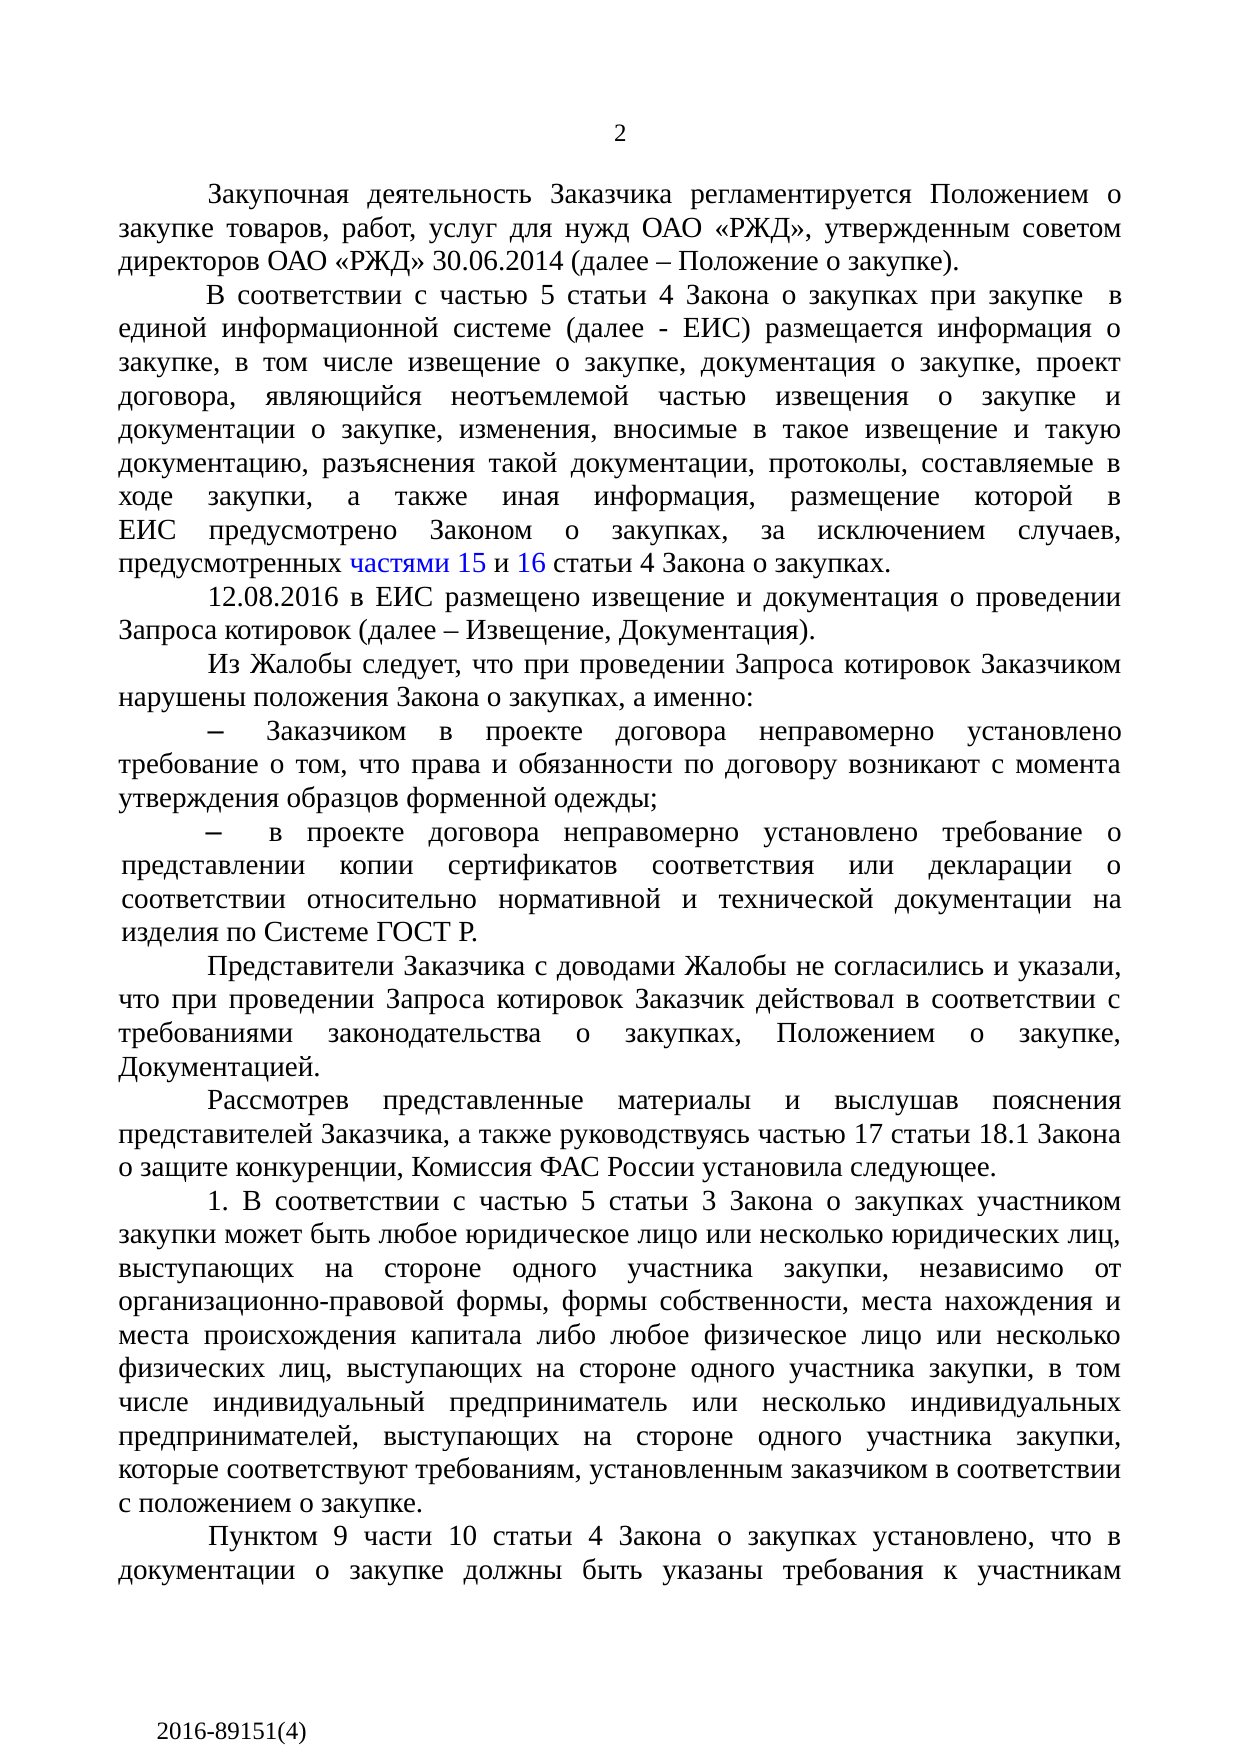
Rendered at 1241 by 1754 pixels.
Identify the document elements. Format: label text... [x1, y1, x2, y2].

text 12.08.2016 в ЕИС размещено извещение и документация о проведении Запроса котировок (далее – Извещение, Документация). [118, 579, 1122, 646]
text Рассмотрев представленные материалы и выслушав пояснения представителей Заказчика, а также руководствуясь частью 17 статьи 18.1 Закона о защите конкуренции, Комиссия ФАС России установила следующее. [118, 1082, 1122, 1183]
list Заказчиком в проекте договора неправомерно установлено требование о том, что права и обязанности по договору возникают с момента утверждения образцов форменной одежды; [118, 713, 1122, 814]
text 1. В соответствии с частью 5 статьи 3 Закона о закупках участником закупки может быть любое юридическое лицо или несколько юридических лиц, выступающих на стороне одного участника закупки, независимо от организационно-правовой формы, формы собственности, места нахождения и места происхождения капитала либо любое физическое лицо или несколько физических лиц, выступающих на стороне одного участника закупки, в том числе индивидуальный предприниматель или несколько индивидуальных предпринимателей, выступающих на стороне одного участника закупки, которые соответствуют требованиям, установленным заказчиком в соответствии с положением о закупке. [118, 1183, 1122, 1518]
text Из Жалобы следует, что при проведении Запроса котировок Заказчиком нарушены положения Закона о закупках, а именно: [118, 646, 1122, 713]
text В соответствии с частью 5 статьи 4 Закона о закупках при закупке в единой информационной системе (далее - ЕИС) размещается информация о закупке, в том числе извещение о закупке, документация о закупке, проект договора, являющийся неотъемлемой частью извещения о закупке и документации о закупке, изменения, вносимые в такое извещение и такую документацию, разъяснения такой документации, протоколы, составляемые в ходе закупки, а также иная информация, размещение которой в ЕИС предусмотрено Законом о закупках, за исключением случаев, предусмотренных частями 15 и 16 статьи 4 Закона о закупках. [118, 277, 1122, 579]
list в проекте договора неправомерно установлено требование о представлении копии сертификатов соответствия или декларации о соответствии относительно нормативной и технической документации на изделия по Системе ГОСТ Р. [121, 814, 1122, 948]
text Закупочная деятельность Заказчика регламентируется Положением о закупке товаров, работ, услуг для нужд ОАО «РЖД», утвержденным советом директоров ОАО «РЖД» 30.06.2014 (далее – Положение о закупке). [118, 176, 1122, 277]
text Пунктом 9 части 10 статьи 4 Закона о закупках установлено, что в документации о закупке должны быть указаны требования к участникам [118, 1518, 1122, 1585]
text Представители Заказчика с доводами Жалобы не согласились и указали, что при проведении Запроса котировок Заказчик действовал в соответствии с требованиями законодательства о закупках, Положением о закупке, Документацией. [118, 948, 1122, 1082]
